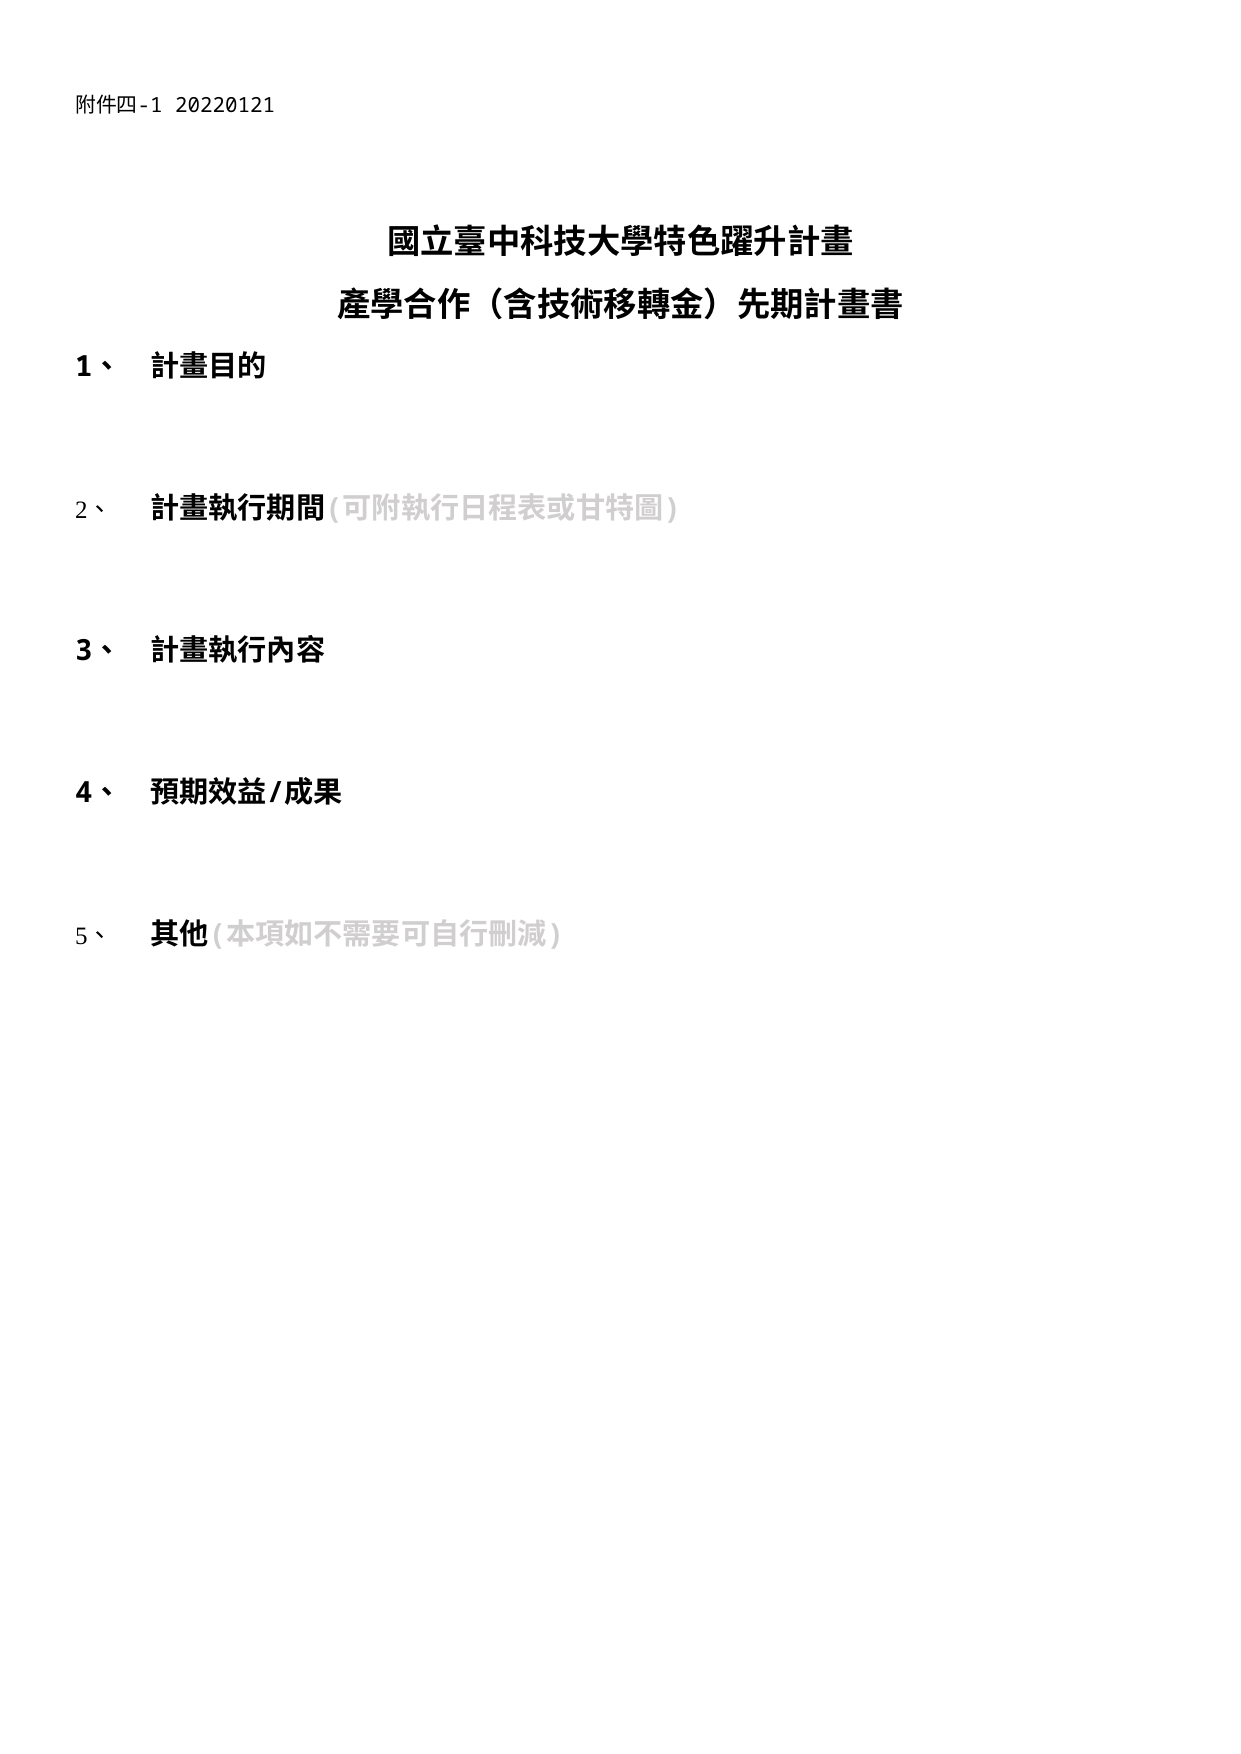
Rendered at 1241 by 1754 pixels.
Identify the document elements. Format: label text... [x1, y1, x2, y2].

list 計畫執行內容 [75, 606, 1165, 669]
subtitle 國立臺中科技大學特色躍升計畫 [75, 197, 1165, 260]
list 計畫執行期間(可附執行日程表或甘特圖) [75, 464, 1165, 527]
subtitle 產學合作（含技術移轉金）先期計畫書 [75, 260, 1165, 322]
list 計畫目的 [75, 322, 1165, 385]
list 預期效益/成果 [75, 748, 1165, 811]
list 其他(本項如不需要可自行刪減) [75, 890, 1165, 953]
